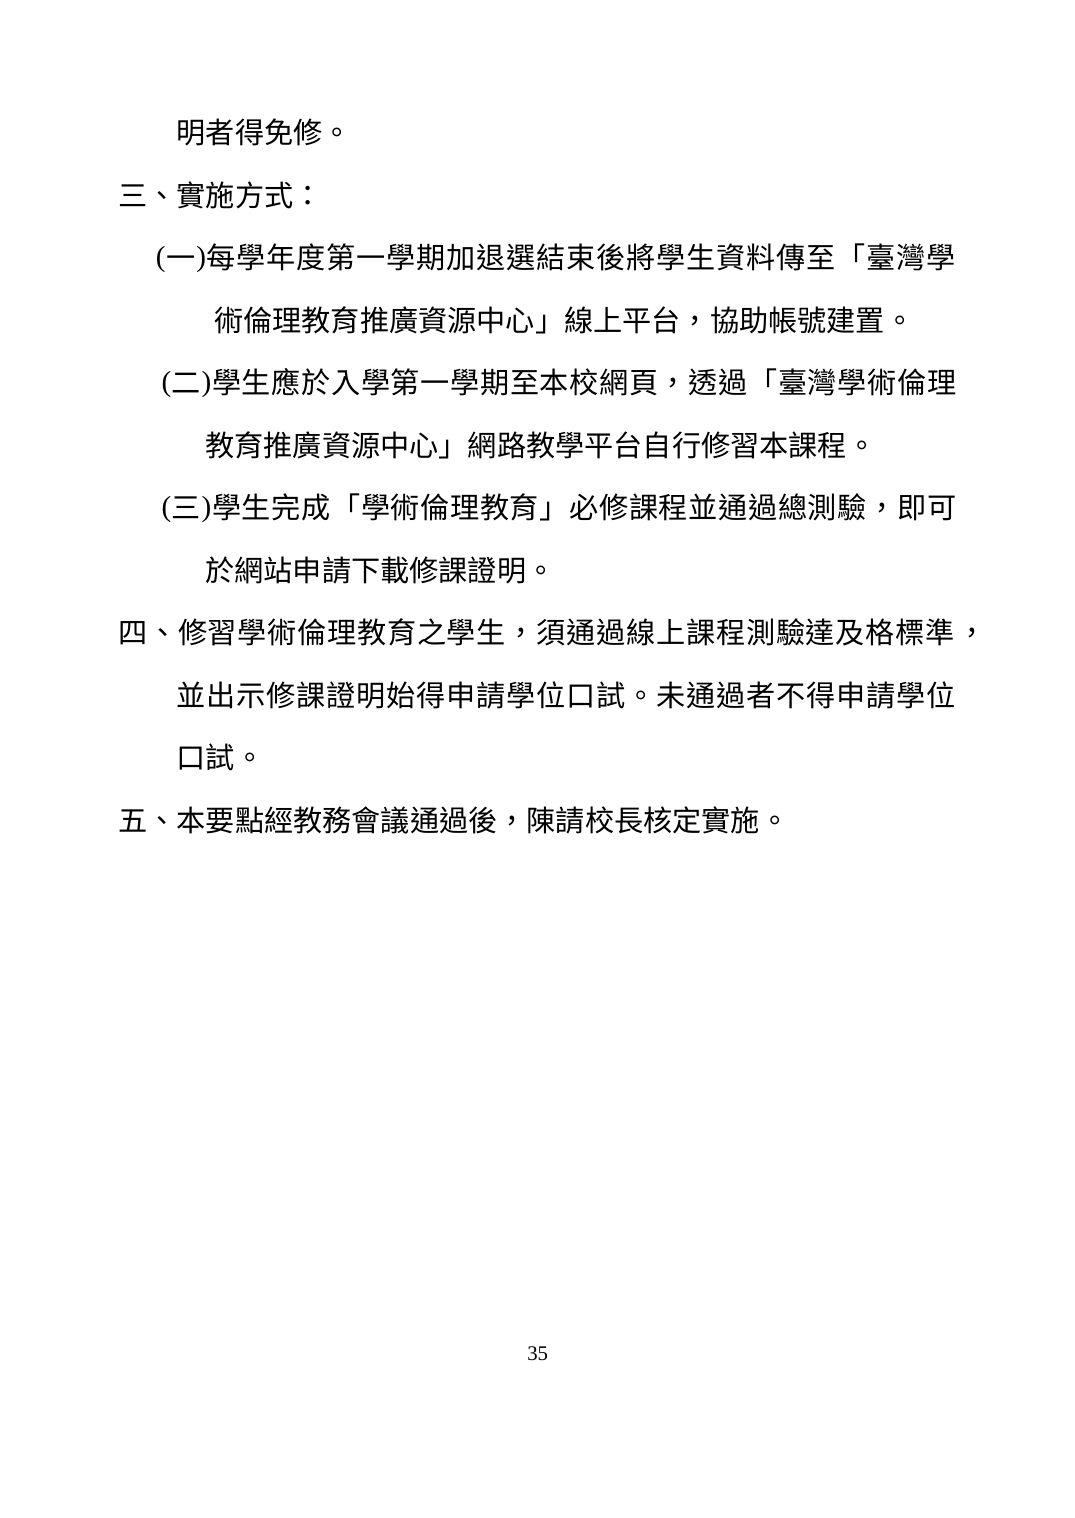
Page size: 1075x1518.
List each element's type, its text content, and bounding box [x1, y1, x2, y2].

text 五、本要點經教務會議通過後，陳請校長核定實施。 [118, 777, 957, 839]
text (三)學生完成「學術倫理教育」必修課程並通過總測驗，即可於網站申請下載修課證明。 [161, 464, 957, 589]
text 四、修習學術倫理教育之學生，須通過線上課程測驗達及格標準，並出示修課證明始得申請學位口試。未通過者不得申請學位口試。 [118, 589, 957, 777]
text 明者得免修。 [118, 89, 957, 152]
text (二)學生應於入學第一學期至本校網頁，透過「臺灣學術倫理教育推廣資源中心」網路教學平台自行修習本課程。 [161, 339, 957, 464]
text (一)每學年度第一學期加退選結束後將學生資料傳至「臺灣學術倫理教育推廣資源中心」線上平台，協助帳號建置。 [156, 214, 957, 339]
text 三、實施方式： [118, 152, 957, 214]
